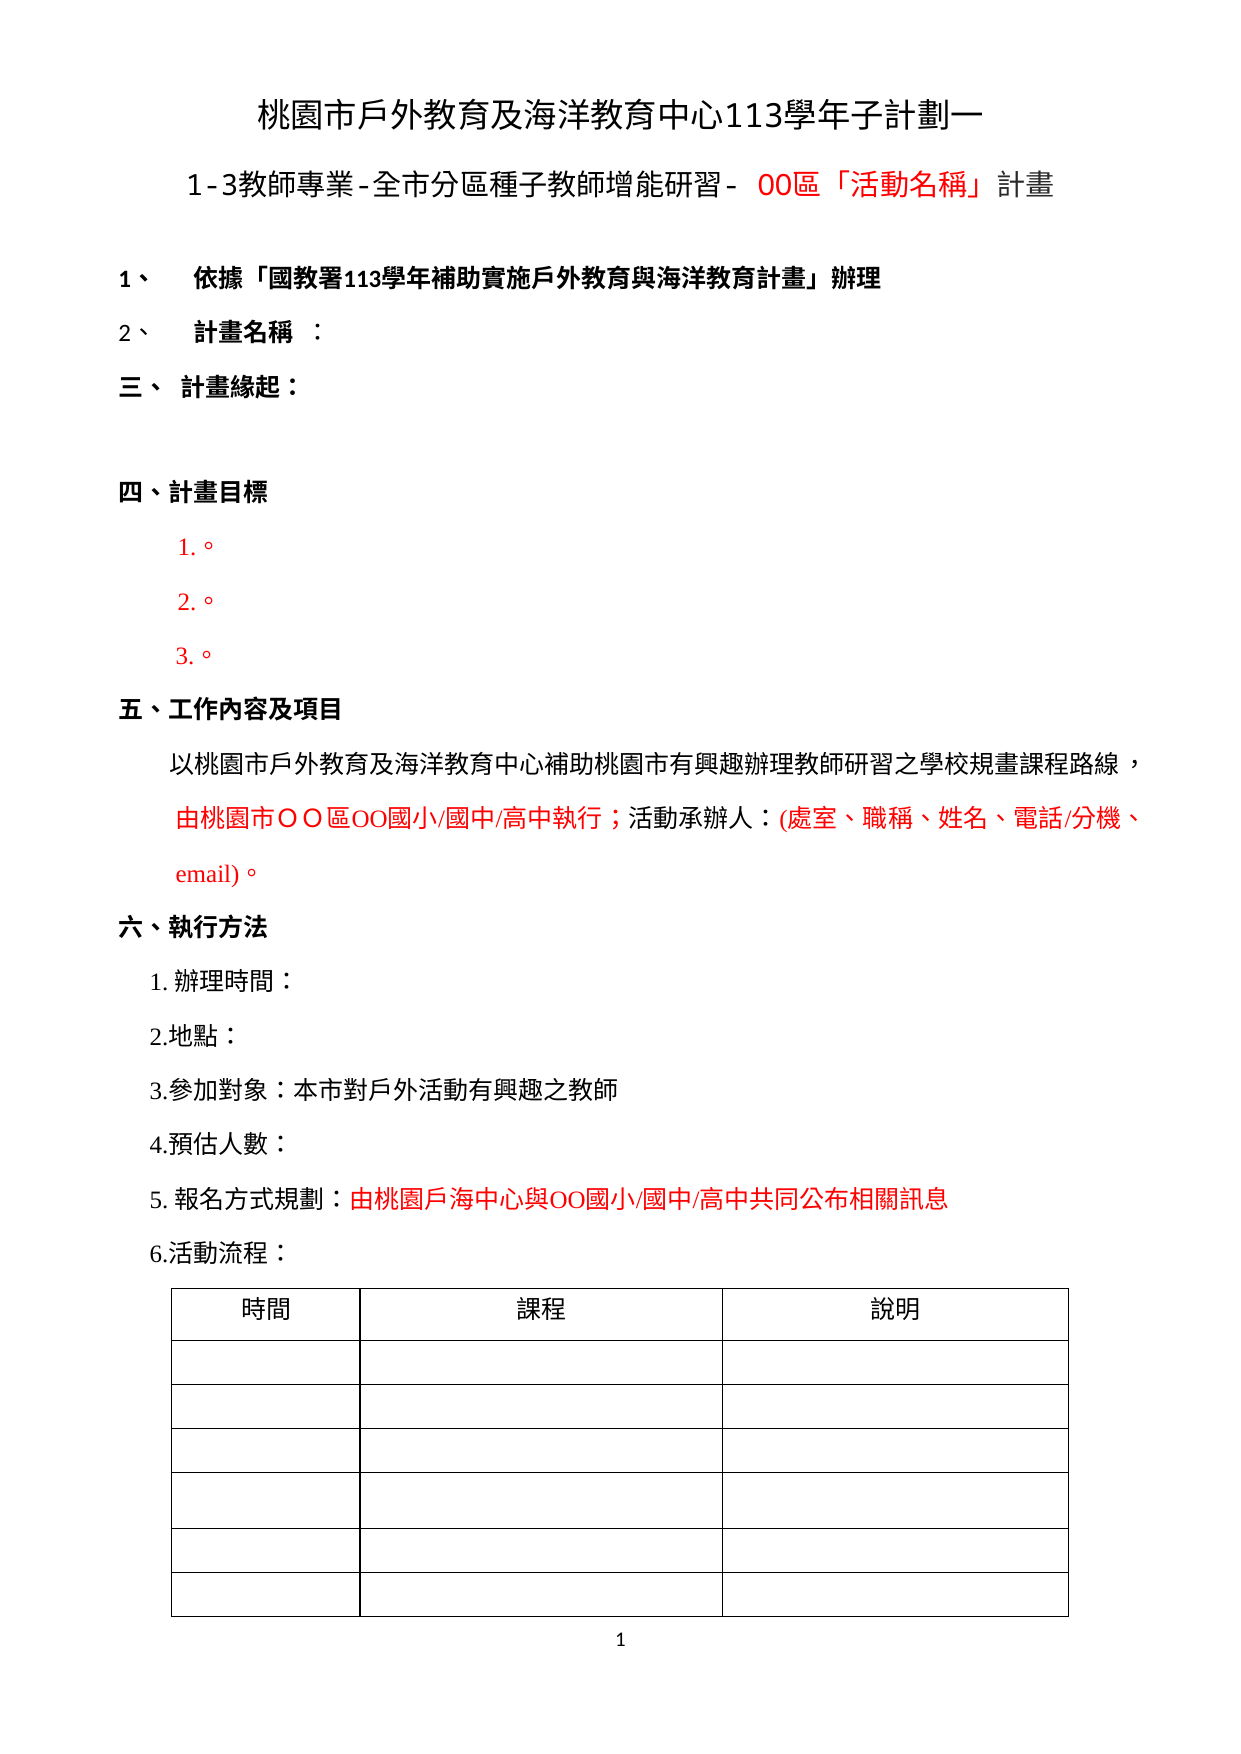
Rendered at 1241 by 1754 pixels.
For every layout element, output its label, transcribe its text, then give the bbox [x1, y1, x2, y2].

table_cell [723, 1529, 1068, 1572]
table_cell [361, 1385, 722, 1428]
table_cell [723, 1573, 1068, 1616]
table_header 時間 [172, 1289, 359, 1340]
list 計畫名稱 ： [118, 313, 1122, 349]
table_cell [172, 1429, 359, 1472]
table_cell [723, 1473, 1068, 1528]
table_header 說明 [723, 1289, 1068, 1340]
text 2.。 3.。 [175, 581, 1122, 672]
text 3.參加對象：本市對戶外活動有興趣之教師 [118, 1071, 1122, 1107]
text 三、 計畫緣起： [118, 367, 1122, 403]
table_cell [172, 1341, 359, 1384]
text 2.地點： [118, 1016, 1122, 1052]
text 5. 報名方式規劃：由桃園戶海中心與OO國小/國中/高中共同公布相關訊息 [118, 1179, 1122, 1216]
table_cell [723, 1429, 1068, 1472]
text 1. 辦理時間： [118, 962, 1122, 998]
table_cell [172, 1573, 359, 1616]
text 1-3教師專業-全市分區種子教師增能研習- OO區「活動名稱」計畫 [118, 161, 1122, 204]
table_cell [172, 1529, 359, 1572]
text 桃園市戶外教育及海洋教育中心113學年子計劃一 [118, 89, 1122, 137]
table_cell [361, 1529, 722, 1572]
table_cell [723, 1341, 1068, 1384]
table_header 課程 [361, 1289, 722, 1340]
table_cell [361, 1473, 722, 1528]
table_cell [361, 1341, 722, 1384]
text 六、執行方法 [118, 907, 1122, 944]
text 4.預估人數： [118, 1125, 1122, 1161]
text 6.活動流程： [118, 1234, 1122, 1270]
list 依據「國教署113學年補助實施戶外教育與海洋教育計畫」辦理 [118, 258, 1122, 294]
table_cell [172, 1473, 359, 1528]
text 1.。 [175, 527, 1122, 563]
table_cell [361, 1429, 722, 1472]
table_cell [361, 1573, 722, 1616]
table_cell [723, 1385, 1068, 1428]
text 四、計畫目標 [118, 472, 1122, 509]
table_cell [172, 1385, 359, 1428]
text 五、工作內容及項目 [118, 690, 1122, 726]
text 以桃園市戶外教育及海洋教育中心補助桃園市有興趣辦理教師研習之學校規畫課程路線，由桃園市ＯＯ區OO國小/國中/高中執行；活動承辦人：(處室、職稱、姓名、電話/分機、email)。 [118, 744, 1122, 889]
